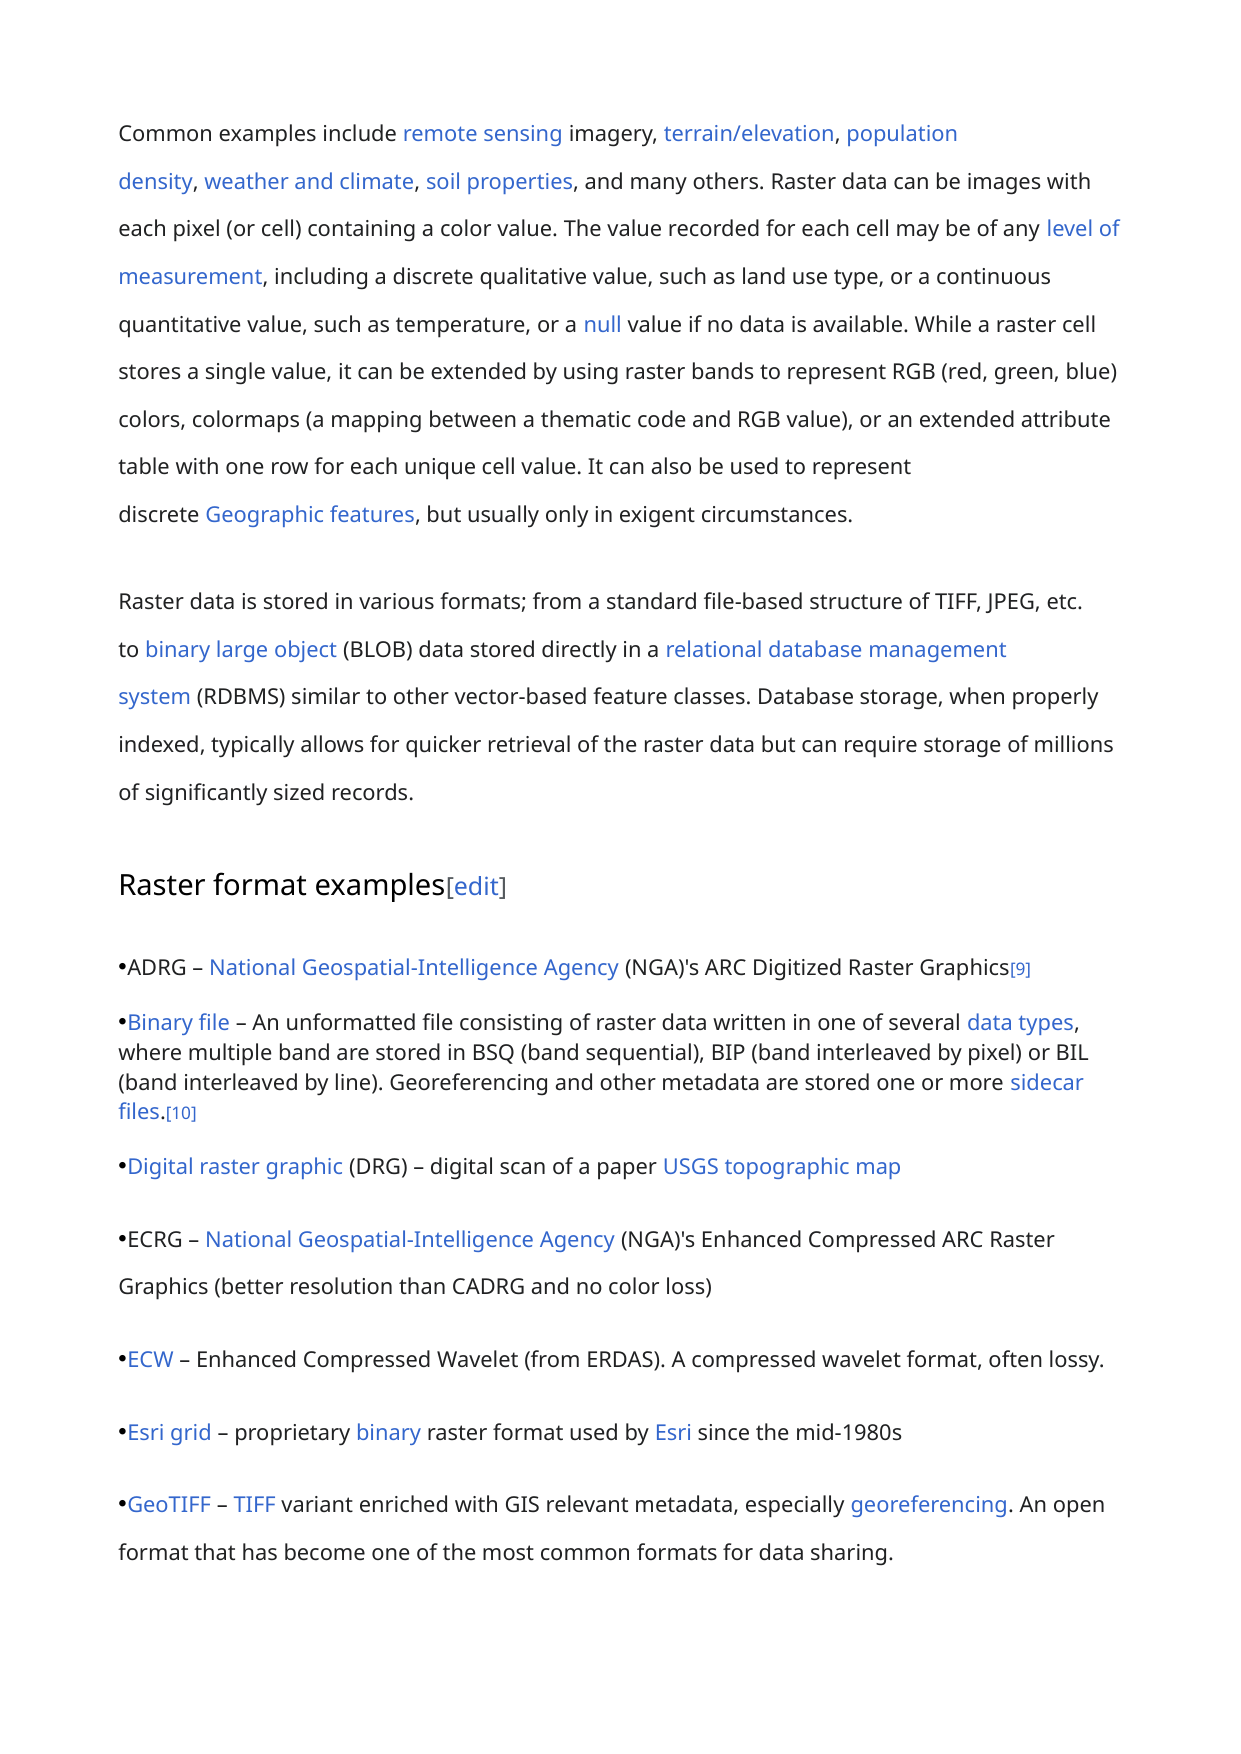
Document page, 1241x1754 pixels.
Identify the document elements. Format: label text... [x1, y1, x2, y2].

text Raster data is stored in various formats; from a standard file-based structure of TIFF, JPEG, etc. to binary large object (BLOB) data stored directly in a relational database management system (RDBMS) similar to other vector-based feature classes. Database storage, when properly indexed, typically allows for quicker retrieval of the raster data but can require storage of millions of significantly sized records. [118, 586, 1122, 806]
list Binary file – An unformatted file consisting of raster data written in one of several data types, where multiple band are stored in BSQ (band sequential), BIP (band interleaved by pixel) or BIL (band interleaved by line). Georeferencing and other metadata are stored one or more sidecar files.[10] [118, 1007, 1122, 1126]
list GeoTIFF – TIFF variant enriched with GIS relevant metadata, especially georeferencing. An open format that has become one of the most common formats for data sharing. [118, 1489, 1122, 1567]
list ECW – Enhanced Compressed Wavelet (from ERDAS). A compressed wavelet format, often lossy. [118, 1344, 1122, 1374]
list ADRG – National Geospatial-Intelligence Agency (NGA)'s ARC Digitized Raster Graphics[9] [118, 952, 1122, 982]
list Esri grid – proprietary binary raster format used by Esri since the mid-1980s [118, 1417, 1122, 1446]
list ECRG – National Geospatial-Intelligence Agency (NGA)'s Enhanced Compressed ARC Raster Graphics (better resolution than CADRG and no color loss) [118, 1224, 1122, 1301]
subtitle Raster format examples[edit] [118, 864, 1122, 903]
list Digital raster graphic (DRG) – digital scan of a paper USGS topographic map [118, 1151, 1122, 1181]
text Common examples include remote sensing imagery, terrain/elevation, population density, weather and climate, soil properties, and many others. Raster data can be images with each pixel (or cell) containing a color value. The value recorded for each cell may be of any level of measurement, including a discrete qualitative value, such as land use type, or a continuous quantitative value, such as temperature, or a null value if no data is available. While a raster cell stores a single value, it can be extended by using raster bands to represent RGB (red, green, blue) colors, colormaps (a mapping between a thematic code and RGB value), or an extended attribute table with one row for each unique cell value. It can also be used to represent discrete Geographic features, but usually only in exigent circumstances. [118, 118, 1122, 529]
